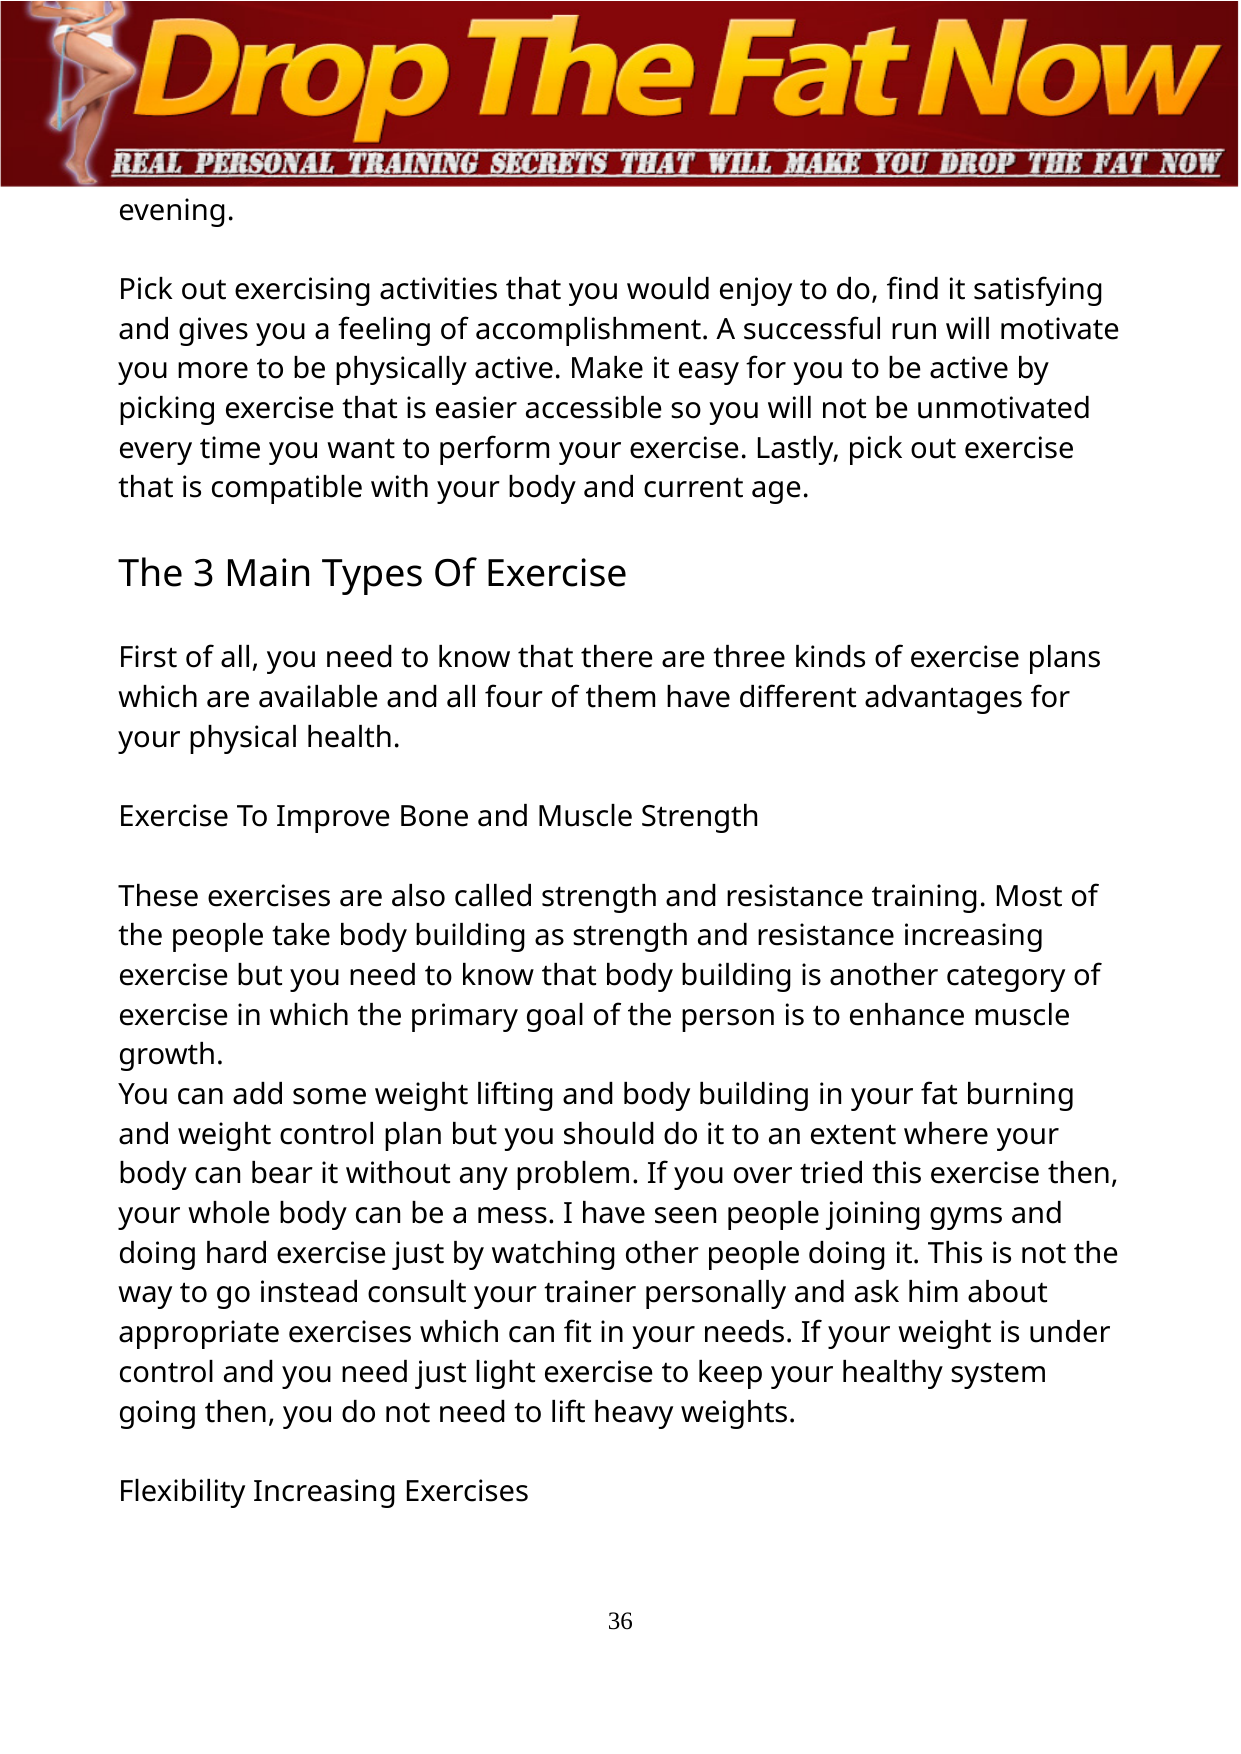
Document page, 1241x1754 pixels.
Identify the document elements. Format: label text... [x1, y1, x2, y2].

text Pick out exercising activities that you would enjoy to do, find it satisfying and gives you a feeling of accomplishment. A successful run will motivate you more to be physically active. Make it easy for you to be active by picking exercise that is easier accessible so you will not be unmotivated every time you want to perform your exercise. Lastly, pick out exercise that is compatible with your body and current age. [118, 268, 1122, 506]
text evening. [118, 189, 1122, 228]
text These exercises are also called strength and resistance training. Most of the people take body building as strength and resistance increasing exercise but you need to know that body building is another category of exercise in which the primary goal of the person is to enhance muscle growth. [118, 875, 1122, 1073]
text First of all, you need to know that there are three kinds of exercise plans which are available and all four of them have different advantages for your physical health. [118, 637, 1122, 756]
picture [0, 1, 1239, 189]
text Exercise To Improve Bone and Muscle Strength [118, 796, 1122, 835]
text Flexibility Increasing Exercises [118, 1470, 1122, 1510]
text You can add some weight lifting and body building in your fat burning and weight control plan but you should do it to an extent where your body can bear it without any problem. If you over tried this exercise then, your whole body can be a mess. I have seen people joining gyms and doing hard exercise just by watching other people doing it. This is not the way to go instead consult your trainer personally and ask him about appropriate exercises which can fit in your needs. If your weight is under control and you need just light exercise to keep your healthy system going then, you do not need to lift heavy weights. [118, 1073, 1122, 1431]
text The 3 Main Types Of Exercise [118, 546, 1122, 597]
